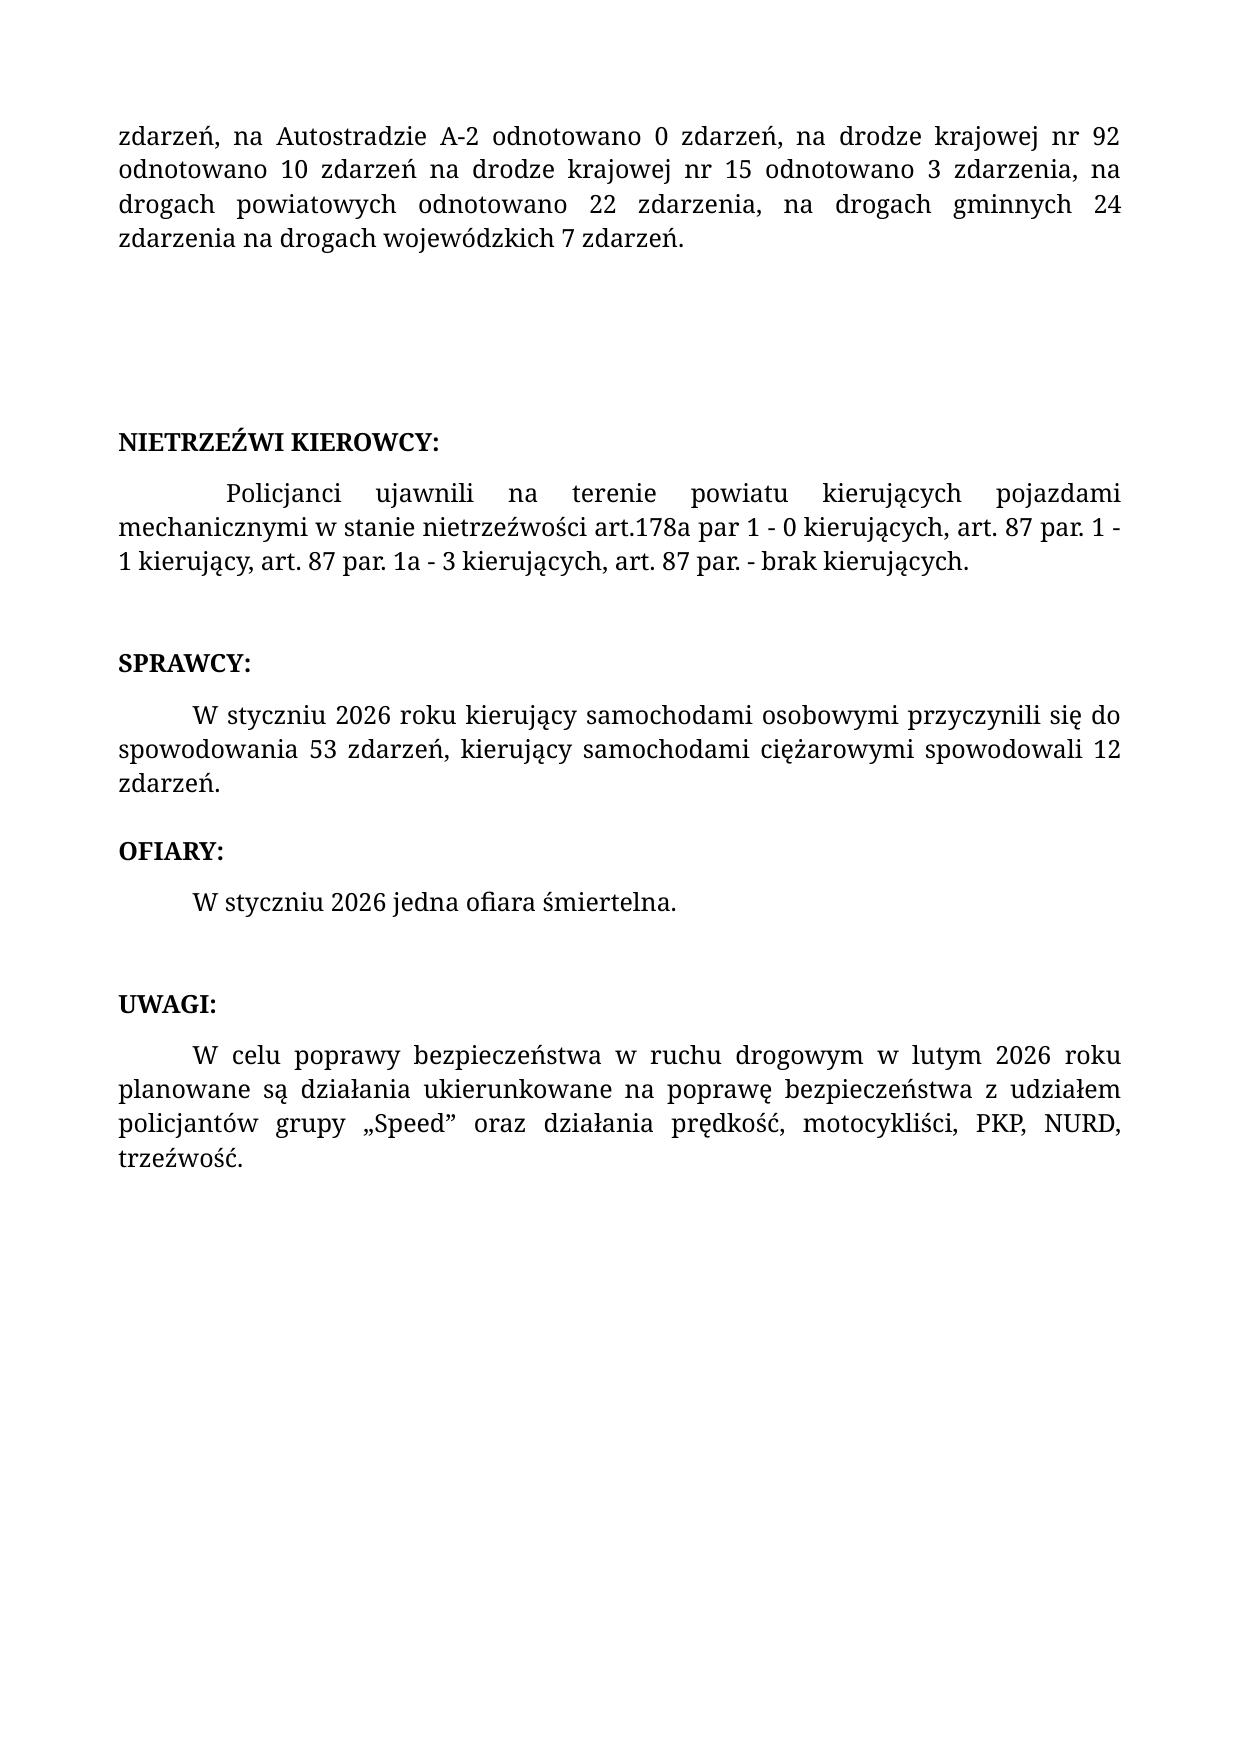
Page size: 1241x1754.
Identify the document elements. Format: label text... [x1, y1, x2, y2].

text OFIARY: [118, 833, 1122, 868]
text NIETRZEŹWI KIEROWCY: [118, 425, 1122, 459]
text W styczniu 2026 roku kierujący samochodami osobowymi przyczynili się do spowodowania 53 zdarzeń, kierujący samochodami ciężarowymi spowodowali 12 zdarzeń. [118, 697, 1122, 799]
text zdarzeń, na Autostradzie A-2 odnotowano 0 zdarzeń, na drodze krajowej nr 92 odnotowano 10 zdarzeń na drodze krajowej nr 15 odnotowano 3 zdarzenia, na drogach powiatowych odnotowano 22 zdarzenia, na drogach gminnych 24 zdarzenia na drogach wojewódzkich 7 zdarzeń. [118, 118, 1122, 254]
text W styczniu 2026 jedna ofiara śmiertelna. [118, 885, 1122, 919]
text UWAGI: [118, 987, 1122, 1021]
text W celu poprawy bezpieczeństwa w ruchu drogowym w lutym 2026 roku planowane są działania ukierunkowane na poprawę bezpieczeństwa z udziałem policjantów grupy „Speed” oraz działania prędkość, motocykliści, PKP, NURD, trzeźwość. [118, 1038, 1122, 1174]
text Policjanci ujawnili na terenie powiatu kierujących pojazdami mechanicznymi w stanie nietrzeźwości art.178a par 1 - 0 kierujących, art. 87 par. 1 - 1 kierujący, art. 87 par. 1a - 3 kierujących, art. 87 par. - brak kierujących. [118, 476, 1122, 578]
text SPRAWCY: [118, 646, 1122, 680]
